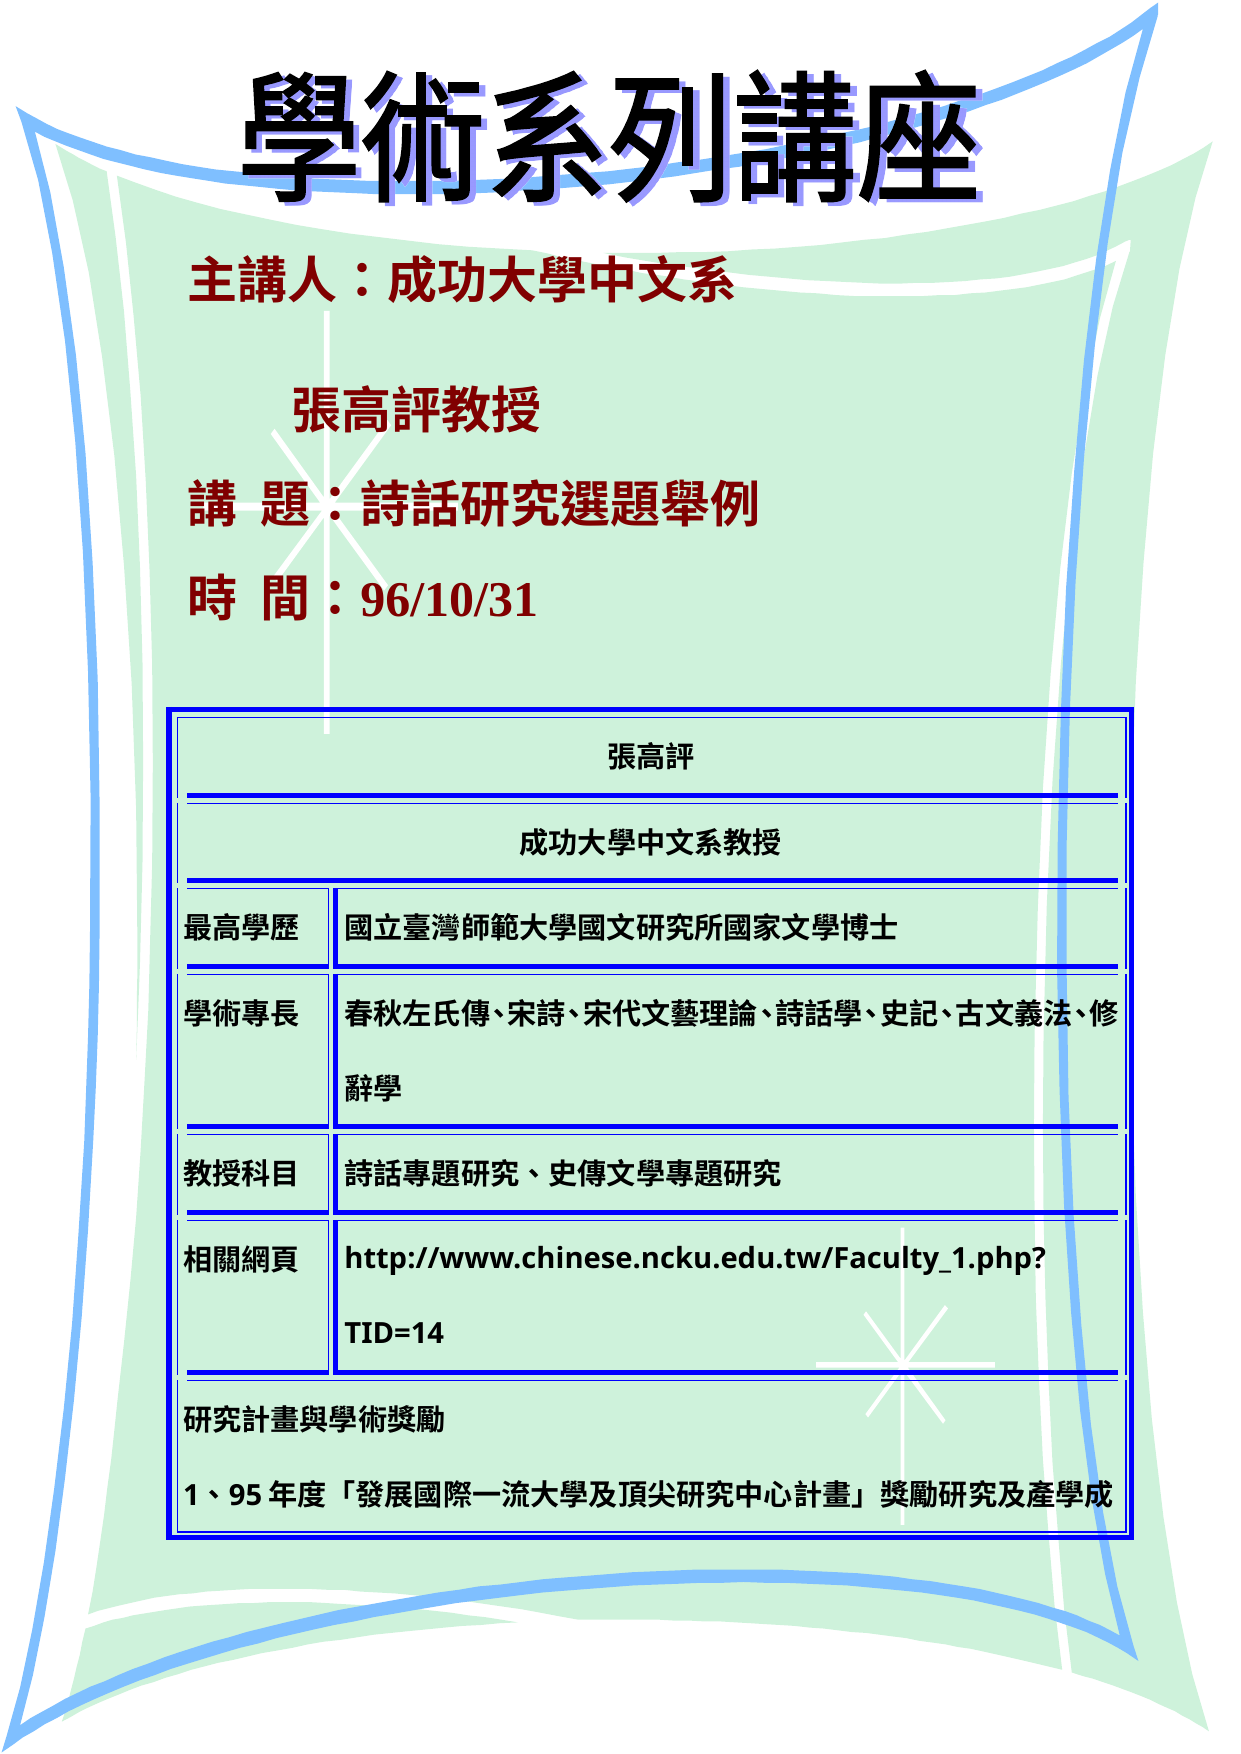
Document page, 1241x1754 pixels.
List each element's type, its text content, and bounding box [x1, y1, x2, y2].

text 主講人：成功大學中文系 [404, 239, 862, 264]
table_cell 國立臺灣師範大學國文研究所國家文學博士 [1037, 889, 1047, 963]
table_cell 詩話專題研究、史傳文學專題研究 [1035, 1135, 1043, 1209]
table_cell http://www.chinese.ncku.edu.tw/Faculty_1.php?TID=14 [1036, 1256, 1048, 1370]
text 主講人：成功大學中文系 [615, 256, 658, 273]
table_cell 春秋左氏傳、宋詩、宋代文藝理論、詩話學、史記、古文義法、修辭學 [1034, 975, 1045, 1124]
text 主講人：成功大學中文系 [710, 269, 1053, 296]
table_header 張高評 [1043, 718, 1056, 792]
text 主講人：成功大學中文系 [674, 267, 707, 281]
table_cell 成功大學中文系教授 [1040, 804, 1051, 878]
